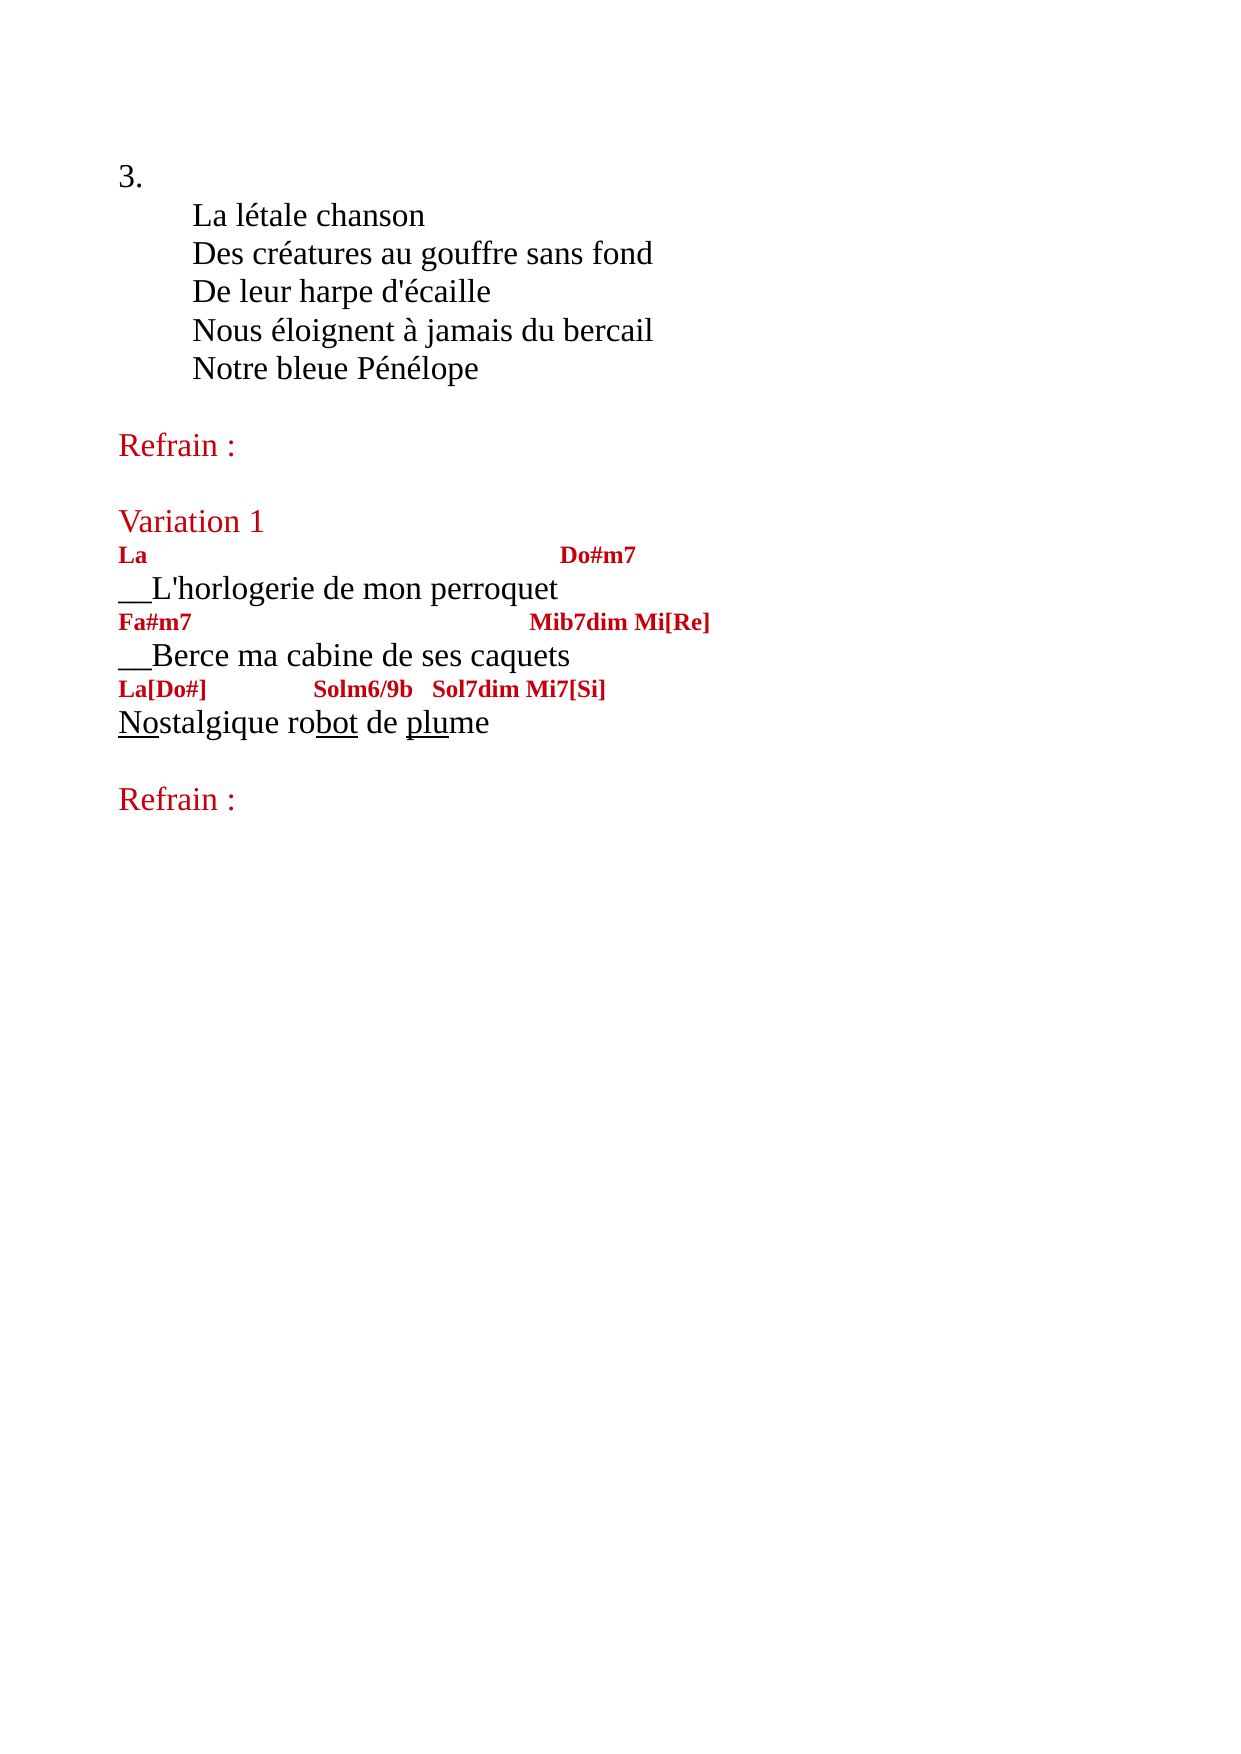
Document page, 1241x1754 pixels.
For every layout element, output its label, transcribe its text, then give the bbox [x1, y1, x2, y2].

text Nous éloignent à jamais du bercail [118, 310, 1122, 348]
text Variation 1 [118, 501, 1122, 540]
text La létale chanson Des créatures au gouffre sans fond [118, 195, 1122, 271]
text Nostalgique robot de plume [118, 703, 1122, 741]
text De leur harpe d'écaille [118, 271, 1122, 310]
text __L'horlogerie de mon perroquet [118, 568, 1122, 607]
text Refrain : [118, 425, 1122, 463]
text Notre bleue Pénélope [118, 348, 1122, 386]
text 3. [118, 156, 1122, 195]
text La Do#m7 [118, 540, 1122, 568]
text __Berce ma cabine de ses caquets [118, 636, 1122, 674]
text Fa#m7 Mib7dim Mi[Re] [118, 607, 1122, 636]
text La[Do#] Solm6/9b Sol7dim Mi7[Si] [118, 674, 1122, 703]
text Refrain : [118, 779, 1122, 818]
